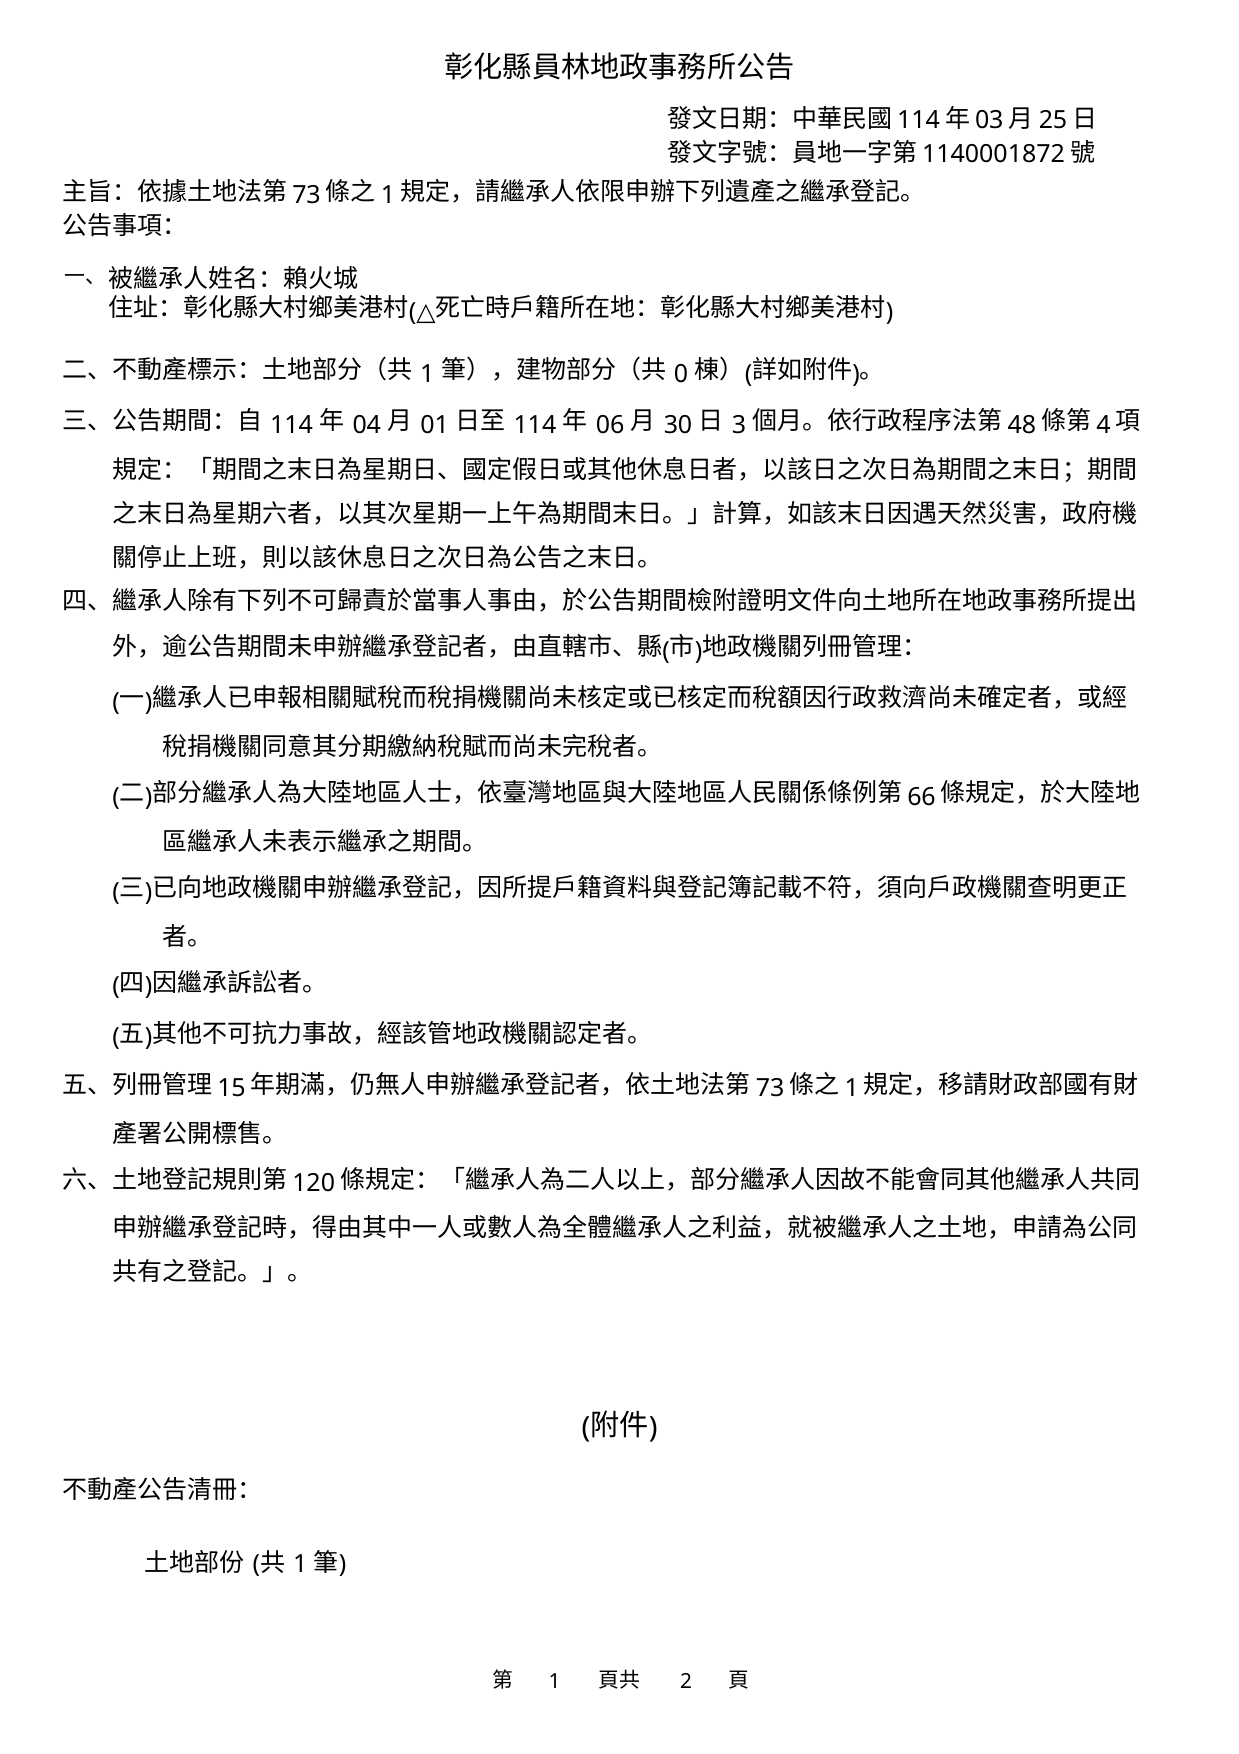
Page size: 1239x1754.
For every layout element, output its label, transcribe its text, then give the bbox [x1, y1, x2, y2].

table_header [759, 0, 1177, 41]
table_cell [1177, 1529, 1239, 1600]
table_cell [62, 1660, 109, 1701]
table_cell [109, 95, 482, 177]
table_cell [667, 1600, 718, 1660]
table_cell [1177, 177, 1239, 264]
table_cell [0, 315, 62, 356]
table_header [585, 0, 653, 41]
table_cell [62, 95, 109, 177]
table_cell 土地部份 (共 1 筆) [62, 1529, 1177, 1600]
table_cell [62, 1355, 109, 1395]
table_header [653, 0, 667, 41]
table_cell 彰化縣員林地政事務所公告 [62, 41, 1177, 94]
table_cell 1 [523, 1660, 585, 1701]
table_header [718, 0, 759, 41]
table_cell 第 [483, 1660, 523, 1701]
table_cell [0, 1660, 62, 1701]
table_cell [1177, 1456, 1239, 1528]
table_cell [0, 1395, 62, 1456]
table_cell [718, 1600, 759, 1660]
table_cell [1177, 1355, 1239, 1395]
table_header [0, 0, 62, 41]
table_cell [109, 1355, 482, 1395]
table_cell [1177, 1600, 1239, 1660]
table_header [523, 0, 585, 41]
table_cell 頁 [718, 1660, 759, 1701]
table_cell [0, 264, 62, 315]
table_cell (附件) [62, 1395, 1177, 1456]
table_cell [1177, 95, 1239, 177]
table_header [109, 0, 482, 41]
table_cell [1177, 315, 1239, 356]
table_cell [653, 1600, 667, 1660]
table_cell [0, 1529, 62, 1600]
table_cell [0, 177, 62, 264]
table_cell 頁共 [585, 1660, 653, 1701]
table_cell [718, 1355, 759, 1395]
table_cell 一、 [62, 264, 109, 315]
table_cell 2 [653, 1660, 718, 1701]
table_header [483, 0, 523, 41]
table_cell [759, 1660, 1177, 1701]
table_cell [62, 315, 109, 356]
table_cell [109, 1600, 482, 1660]
table_cell [1177, 356, 1239, 1354]
table_cell [523, 1600, 585, 1660]
table_cell [667, 1355, 718, 1395]
table_cell [483, 1600, 523, 1660]
table_cell [109, 1660, 482, 1701]
table_cell [0, 41, 62, 94]
table_cell 不動產公告清冊： [62, 1456, 1177, 1528]
table_header [62, 0, 109, 41]
table_cell [0, 356, 62, 1354]
table_header [667, 0, 718, 41]
table_cell 二、不動產標示：土地部分（共 1 筆），建物部分（共 0 棟）(詳如附件)。 三、公告期間：自 114 年 04 月 01 日至 114 年 06 月 30 日 3 個月。依行政程序法第48條第4項 規定：「期間之末日為星期日、國定假日或其他休息日者，以該日之次日為期間之末日；期間 之末日為星期六者，以其次星期一上午為期間末日。」計算，如該末日因遇天然災害，政府機 關停止上班，則以該休息日之次日為公告之末日。 四、繼承人除有下列不可歸責於當事人事由，於公告期間檢附證明文件向土地所在地政事務所提出 外，逾公告期間未申辦繼承登記者，由直轄市、縣(市)地政機關列冊管理： (一)繼承人已申報相關賦稅而稅捐機關尚未核定或已核定而稅額因行政救濟尚未確定者，或經 稅捐機關同意其分期繳納稅賦而尚未完稅者。 (二)部分繼承人為大陸地區人士，依臺灣地區與大陸地區人民關係條例第66條規定，於大陸地 區繼承人未表示繼承之期間。 (三)已向地政機關申辦繼承登記，因所提戶籍資料與登記簿記載不符，須向戶政機關查明更正 者。 (四)因繼承訴訟者。 (五)其他不可抗力事故，經該管地政機關認定者。 五、列冊管理15年期滿，仍無人申辦繼承登記者，依土地法第73條之1規定，移請財政部國有財 產署公開標售。 六、土地登記規則第120條規定：「繼承人為二人以上，部分繼承人因故不能會同其他繼承人共同 申辦繼承登記時，得由其中一人或數人為全體繼承人之利益，就被繼承人之土地，申請為公同 共有之登記。」。 [62, 356, 1177, 1354]
table_cell [483, 1355, 523, 1395]
table_cell [585, 1355, 653, 1395]
table_cell 發文日期：中華民國114年03月25日 發文字號：員地一字第1140001872號 [667, 95, 1177, 177]
table_cell [653, 95, 667, 177]
table_cell [1177, 1660, 1239, 1701]
table_cell 主旨：依據土地法第73條之1規定，請繼承人依限申辦下列遺產之繼承登記。 公告事項： [62, 177, 1177, 264]
table_cell [759, 1600, 1177, 1660]
table_cell [1177, 264, 1239, 315]
table_cell [585, 95, 653, 177]
table_cell 被繼承人姓名：賴火城 住址：彰化縣大村鄉美港村(△死亡時戶籍所在地：彰化縣大村鄉美港村) [109, 264, 1177, 356]
table_header [1177, 0, 1239, 41]
table_cell [483, 95, 523, 177]
table_cell [759, 1355, 1177, 1395]
table_cell [0, 1600, 62, 1660]
table_cell [62, 1600, 109, 1660]
table_cell [1177, 1395, 1239, 1456]
table_cell [585, 1600, 653, 1660]
table_cell [523, 1355, 585, 1395]
table_cell [0, 1456, 62, 1528]
table_cell [0, 95, 62, 177]
table_cell [0, 1355, 62, 1395]
table_cell [1177, 41, 1239, 94]
table_cell [653, 1355, 667, 1395]
table_cell [523, 95, 585, 177]
